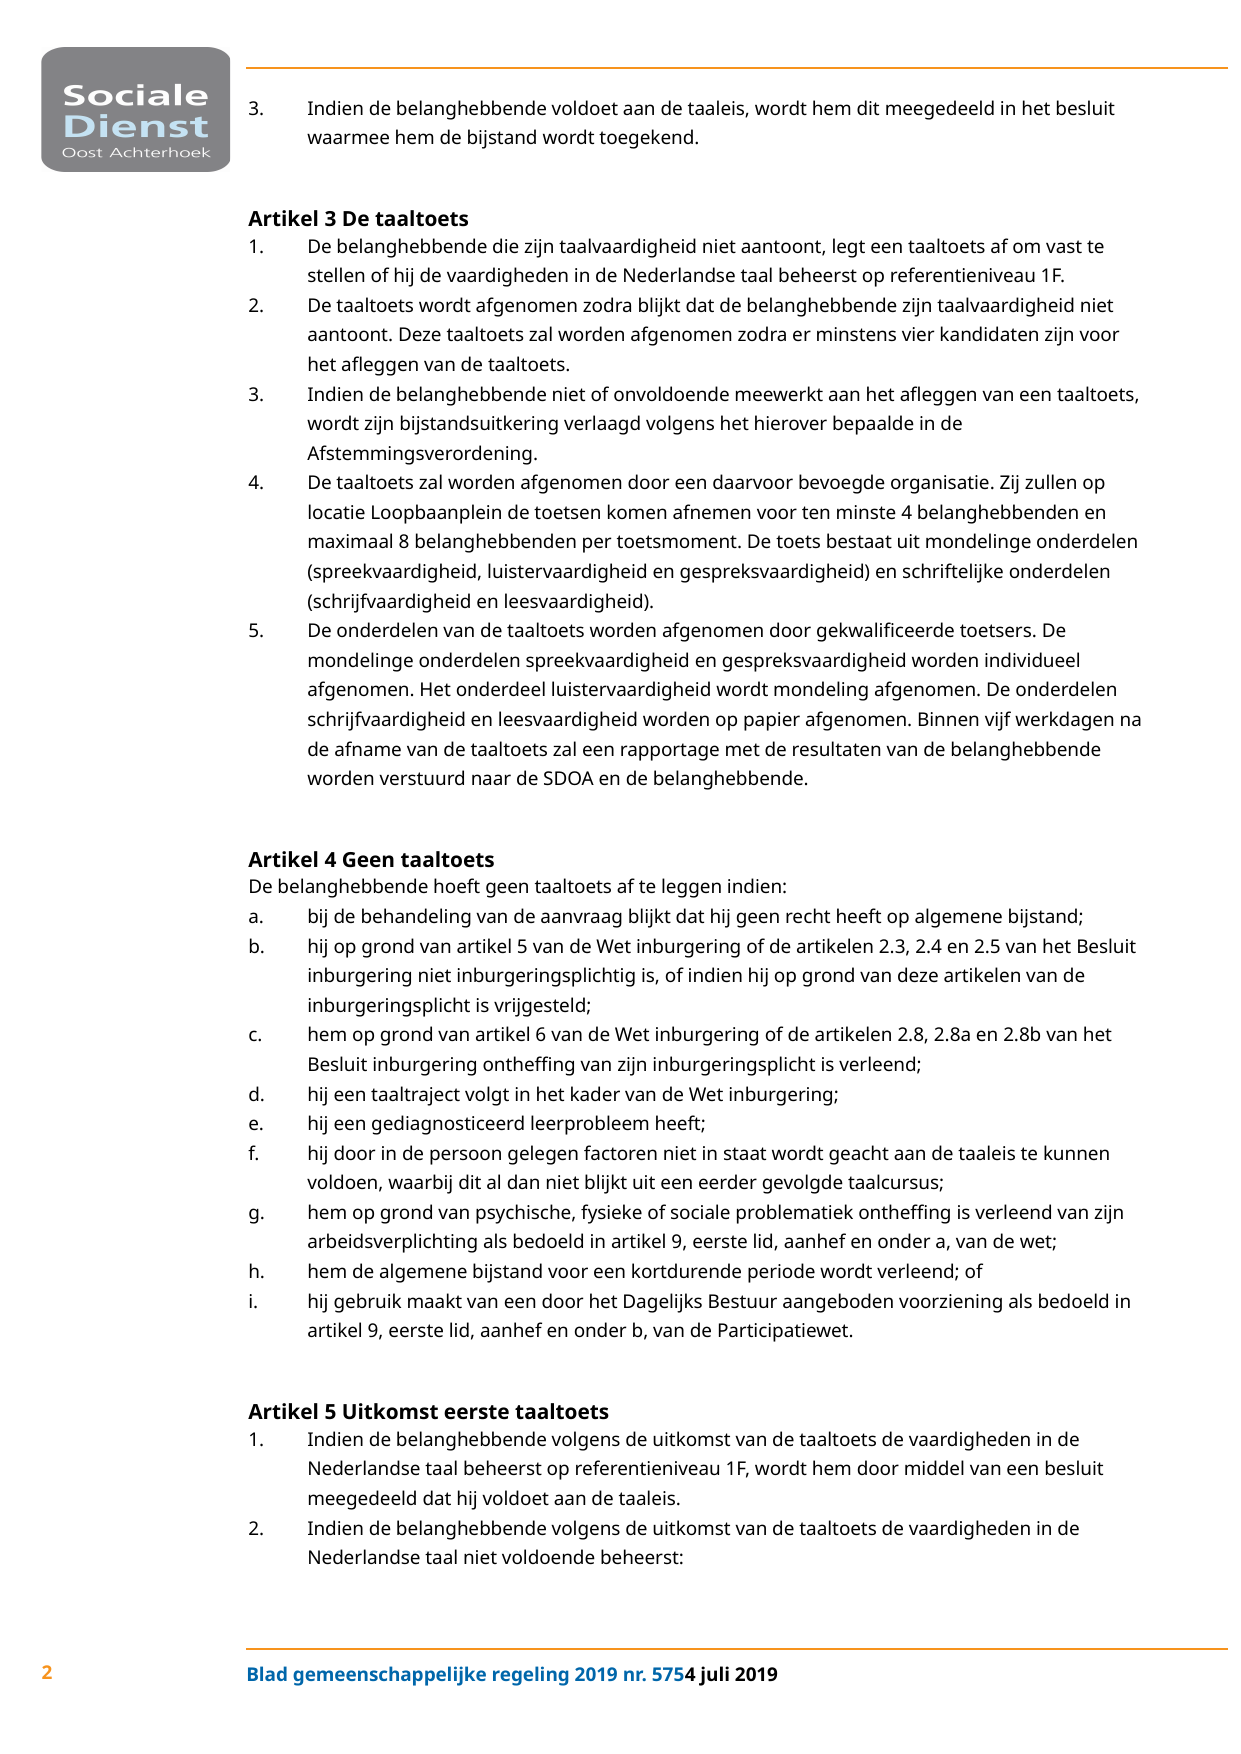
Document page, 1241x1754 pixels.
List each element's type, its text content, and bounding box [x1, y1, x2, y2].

list De onderdelen van de taaltoets worden afgenomen door gekwalificeerde toetsers. De mondelinge onderdelen spreekvaardigheid en gespreksvaardigheid worden individueel afgenomen. Het onderdeel luistervaardigheid wordt mondeling afgenomen. De onderdelen schrijfvaardigheid en leesvaardigheid worden op papier afgenomen. Binnen vijf werkdagen na de afname van de taaltoets zal een rapportage met de resultaten van de belanghebbende worden verstuurd naar de SDOA en de belanghebbende. [248, 617, 1152, 791]
list Indien de belanghebbende voldoet aan de taaleis, wordt hem dit meegedeeld in het besluit waarmee hem de bijstand wordt toegekend. [248, 95, 1152, 150]
list hij op grond van artikel 5 van de Wet inburgering of de artikelen 2.3, 2.4 en 2.5 van het Besluit inburgering niet inburgeringsplichtig is, of indien hij op grond van deze artikelen van de inburgeringsplicht is vrijgesteld; [248, 933, 1152, 1018]
text Artikel 4 Geen taaltoets [248, 845, 1152, 874]
text Artikel 5 Uitkomst eerste taaltoets [248, 1397, 1152, 1426]
text Artikel 3 De taaltoets [248, 204, 1152, 233]
list hij een taaltraject volgt in het kader van de Wet inburgering; [248, 1081, 1152, 1107]
list Indien de belanghebbende niet of onvoldoende meewerkt aan het afleggen van een taaltoets, wordt zijn bijstandsuitkering verlaagd volgens het hierover bepaalde in de Afstemmingsverordening. [248, 381, 1152, 466]
list Indien de belanghebbende volgens de uitkomst van de taaltoets de vaardigheden in de Nederlandse taal niet voldoende beheerst: [248, 1515, 1152, 1570]
list hem op grond van psychische, fysieke of sociale problematiek ontheffing is verleend van zijn arbeidsverplichting als bedoeld in artikel 9, eerste lid, aanhef en onder a, van de wet; [248, 1199, 1152, 1254]
list hij door in de persoon gelegen factoren niet in staat wordt geacht aan de taaleis te kunnen voldoen, waarbij dit al dan niet blijkt uit een eerder gevolgde taalcursus; [248, 1140, 1152, 1195]
list bij de behandeling van de aanvraag blijkt dat hij geen recht heeft op algemene bijstand; [248, 903, 1152, 929]
list De taaltoets wordt afgenomen zodra blijkt dat de belanghebbende zijn taalvaardigheid niet aantoont. Deze taaltoets zal worden afgenomen zodra er minstens vier kandidaten zijn voor het afleggen van de taaltoets. [248, 292, 1152, 377]
picture [41, 47, 231, 172]
list Indien de belanghebbende volgens de uitkomst van de taaltoets de vaardigheden in de Nederlandse taal beheerst op referentieniveau 1F, wordt hem door middel van een besluit meegedeeld dat hij voldoet aan de taaleis. [248, 1426, 1152, 1511]
list hem de algemene bijstand voor een kortdurende periode wordt verleend; of [248, 1258, 1152, 1284]
text De belanghebbende hoeft geen taaltoets af te leggen indien: [248, 874, 1152, 899]
list De taaltoets zal worden afgenomen door een daarvoor bevoegde organisatie. Zij zullen op locatie Loopbaanplein de toetsen komen afnemen voor ten minste 4 belanghebbenden en maximaal 8 belanghebbenden per toetsmoment. De toets bestaat uit mondelinge onderdelen (spreekvaardigheid, luistervaardigheid en gespreksvaardigheid) en schriftelijke onderdelen (schrijfvaardigheid en leesvaardigheid). [248, 469, 1152, 613]
list hij een gediagnosticeerd leerprobleem heeft; [248, 1110, 1152, 1136]
list De belanghebbende die zijn taalvaardigheid niet aantoont, legt een taaltoets af om vast te stellen of hij de vaardigheden in de Nederlandse taal beheerst op referentieniveau 1F. [248, 233, 1152, 288]
list hem op grond van artikel 6 van de Wet inburgering of de artikelen 2.8, 2.8a en 2.8b van het Besluit inburgering ontheffing van zijn inburgeringsplicht is verleend; [248, 1022, 1152, 1077]
list hij gebruik maakt van een door het Dagelijks Bestuur aangeboden voorziening als bedoeld in artikel 9, eerste lid, aanhef en onder b, van de Participatiewet. [248, 1288, 1152, 1343]
